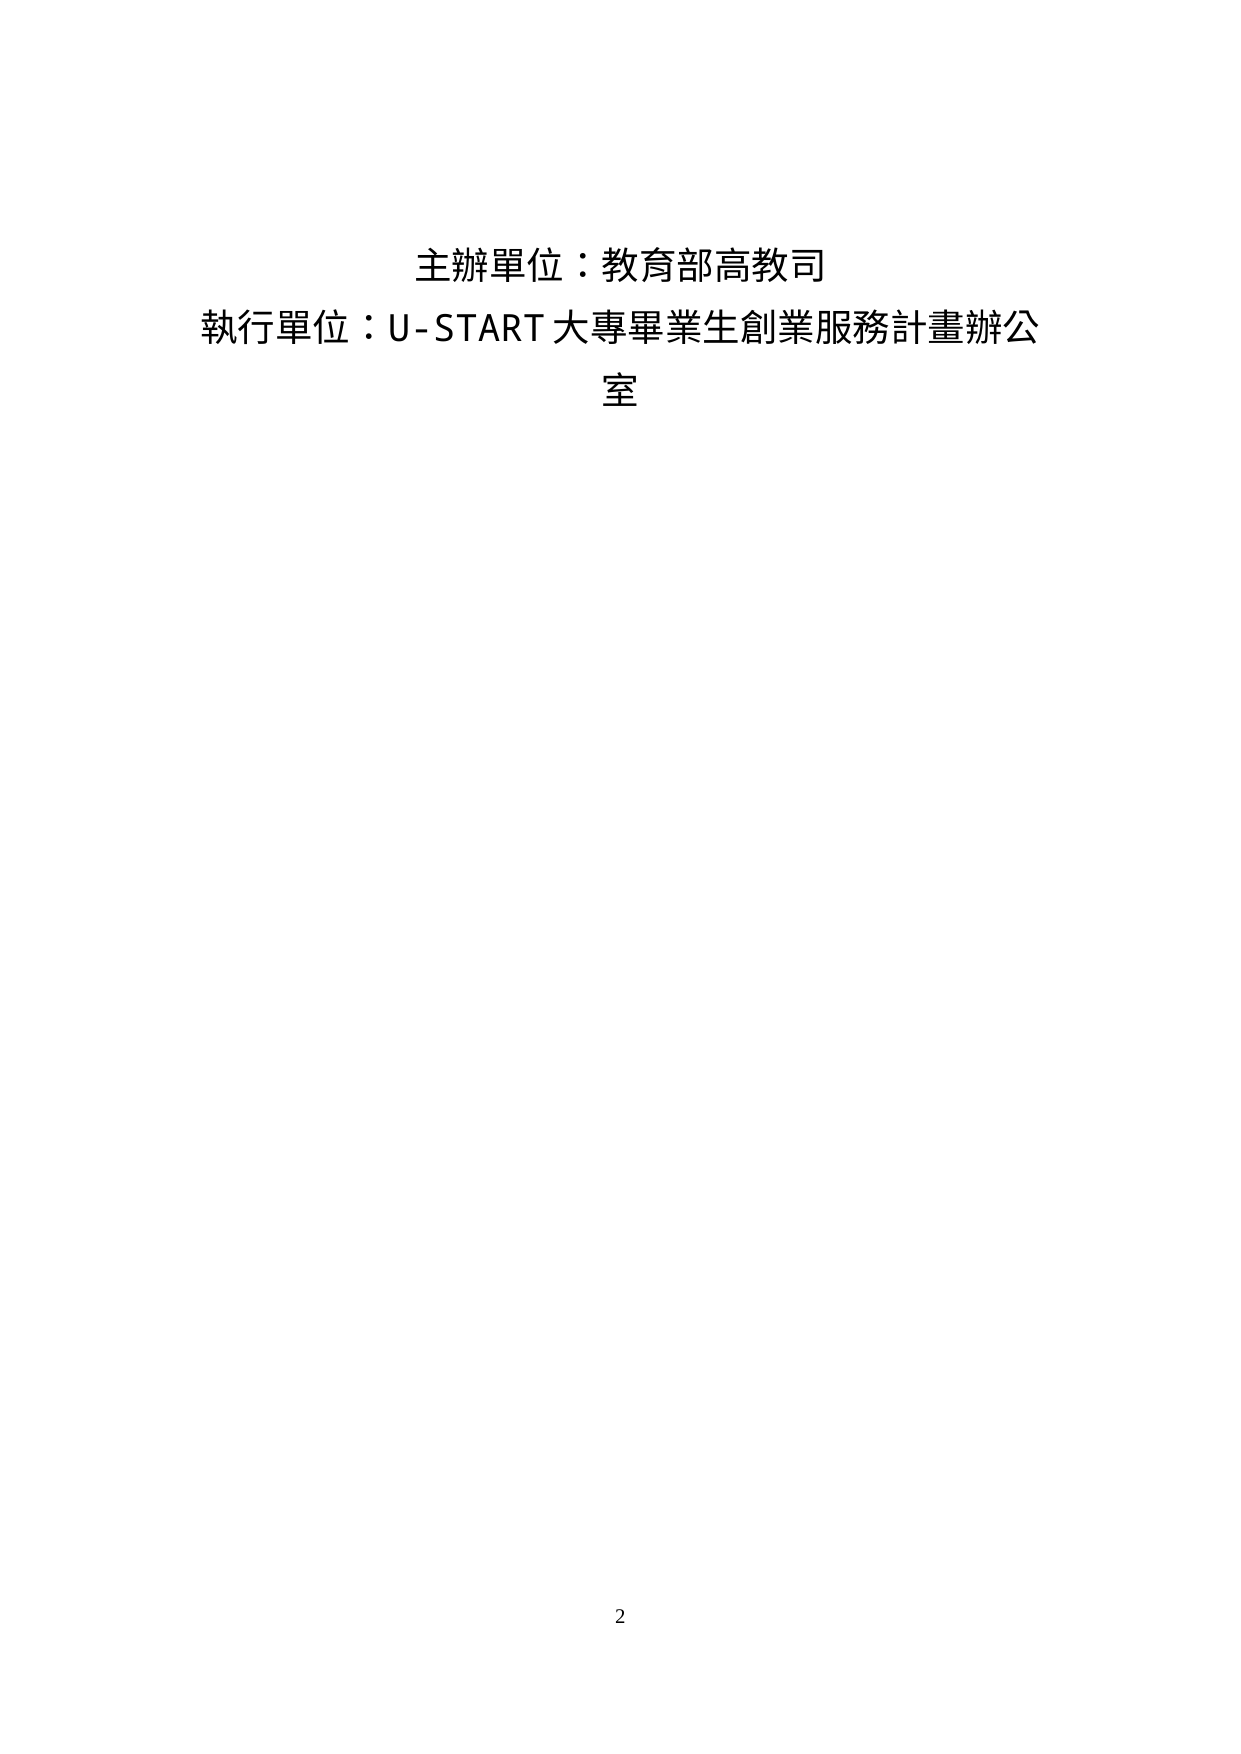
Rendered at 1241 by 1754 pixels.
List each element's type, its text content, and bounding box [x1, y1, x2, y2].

text 主辦單位：教育部高教司 執行單位：U-START大專畢業生創業服務計畫辦公室 [187, 96, 1053, 409]
